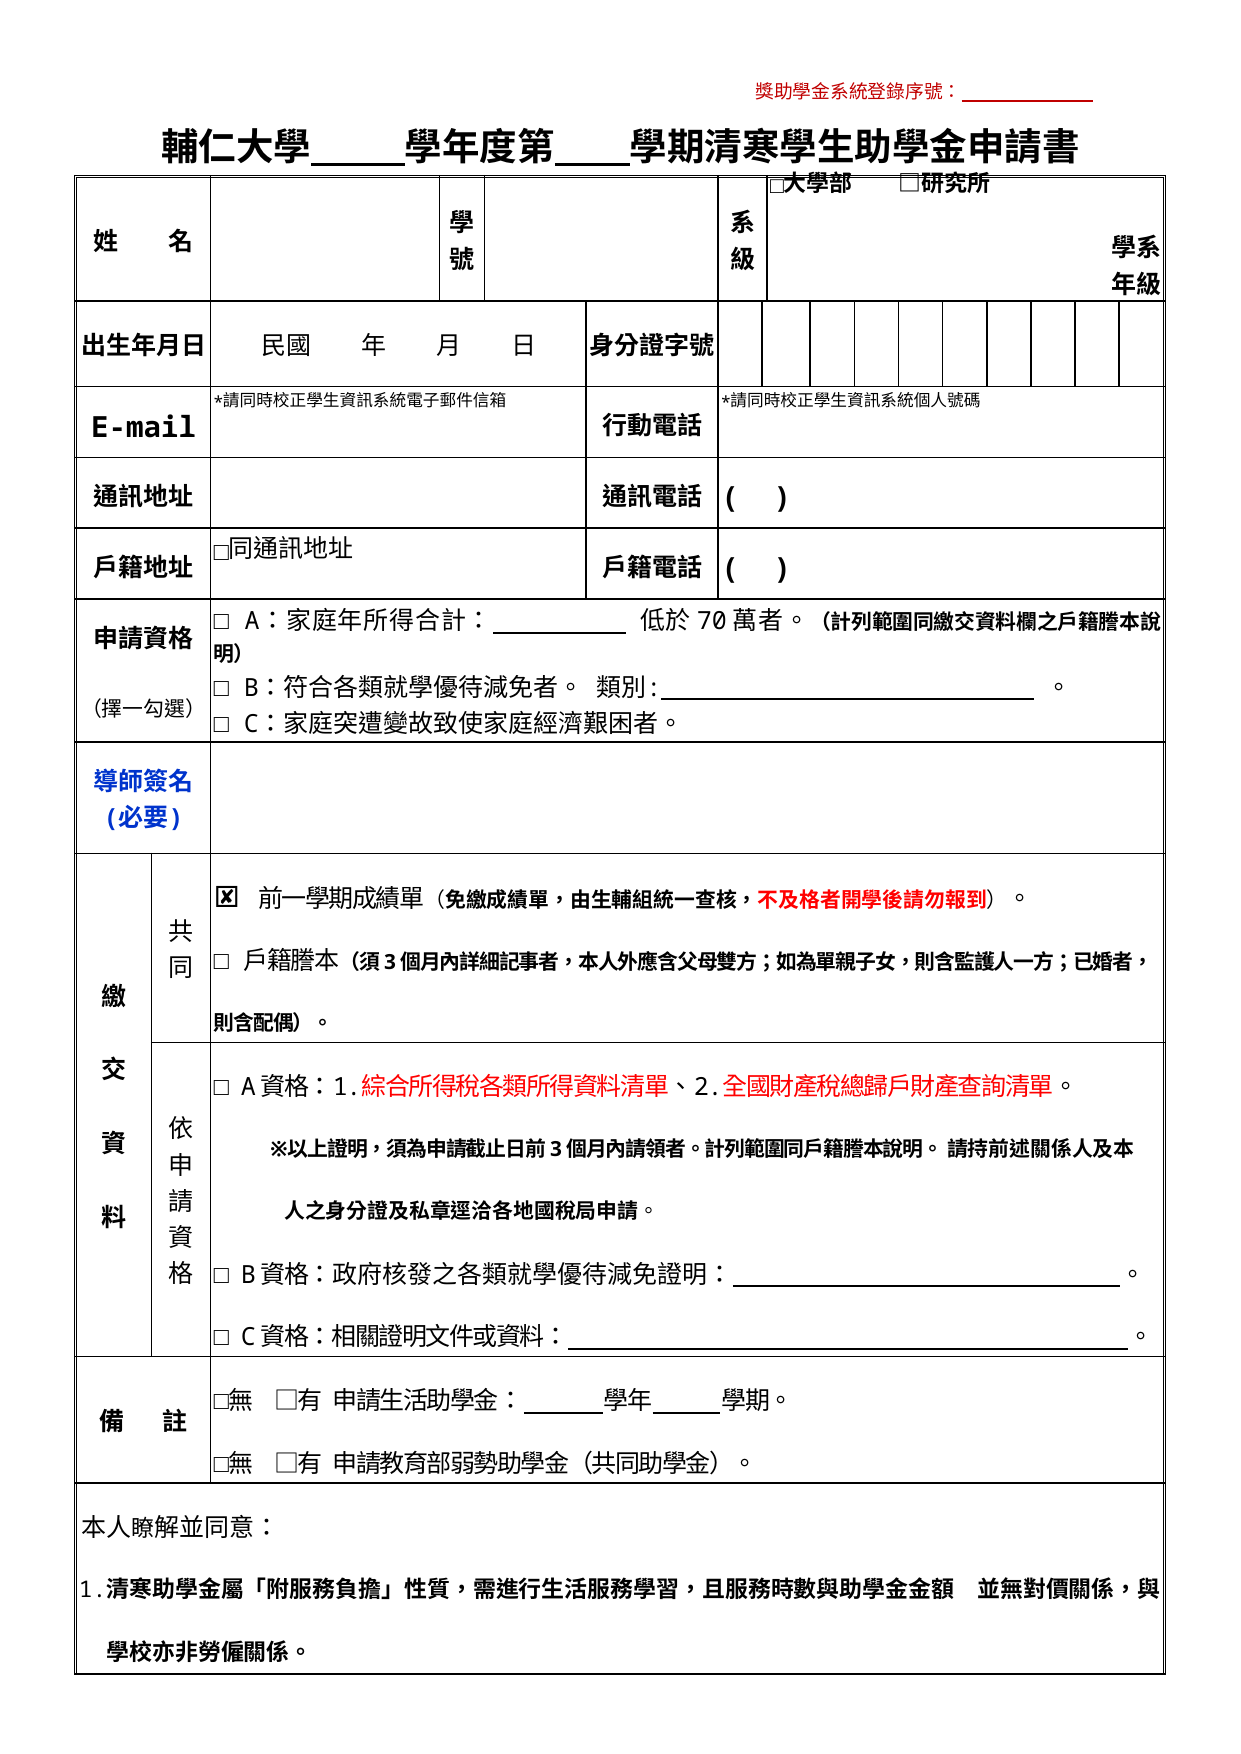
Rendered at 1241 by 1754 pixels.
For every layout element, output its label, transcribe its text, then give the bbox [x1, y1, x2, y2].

table_cell ( ) [719, 529, 1163, 598]
table_cell [211, 743, 1163, 853]
table_cell [719, 302, 761, 386]
table_cell □同通訊地址 [211, 529, 585, 598]
table_header 姓 名 [77, 178, 210, 300]
table_cell  前一學期成績單（免繳成績單，由生輔組統一查核，不及格者開學後請勿報到）。 □ 戶籍謄本（須3個月內詳細記事者，本人外應含父母雙方；如為單親子女，則含監護人一方；已婚者，則含配偶）。 [211, 854, 1163, 1042]
table_cell [899, 302, 942, 386]
table_cell [988, 302, 1030, 386]
table_header 系 級 [719, 178, 766, 300]
table_header 學 號 [440, 178, 484, 300]
table_cell 申請資格 （擇一勾選） [77, 600, 210, 741]
table_cell [811, 302, 854, 386]
table_cell 依 申 請 資 格 [152, 1043, 210, 1356]
table_header [485, 178, 717, 300]
table_cell [211, 458, 585, 527]
table_cell 通訊地址 [77, 458, 210, 527]
table_cell 本人瞭解並同意： 1.清寒助學金屬「附服務負擔」性質，需進行生活服務學習，且服務時數與助學金金額 並無對價關係，與 學校亦非勞僱關係。 [77, 1484, 1163, 1673]
table_cell 身分證字號 [587, 302, 717, 386]
table_header □大學部 □研究所 學系 年級 [768, 178, 1163, 300]
table_cell 備 註 [77, 1357, 210, 1482]
table_cell *請同時校正學生資訊系統個人號碼 [719, 387, 1163, 456]
table_cell 通訊電話 [587, 458, 717, 527]
table_cell *請同時校正學生資訊系統電子郵件信箱 [211, 387, 585, 456]
table_cell 繳 交 資 料 [77, 854, 151, 1356]
table_cell 出生年月日 [77, 302, 210, 386]
table_cell □ A資格：1.綜合所得稅各類所得資料清單、2.全國財產稅總歸戶財產查詢清單。 ※以上證明，須為申請截止日前3個月內請領者。計列範圍同戶籍謄本說明。 請持前述關係人及本 人之身分證及私章逕洽各地國稅局申請。 □ B資格：政府核發之各類就學優待減免證明： 。 □ C資格：相關證明文件或資料： 。 [211, 1043, 1163, 1356]
table_cell [1032, 302, 1074, 386]
table_cell 戶籍電話 [587, 529, 717, 598]
table_cell 民國 年 月 日 [211, 302, 585, 386]
table_cell ( ) [719, 458, 1163, 527]
table_cell [1076, 302, 1118, 386]
table_header [211, 178, 439, 300]
table_cell [943, 302, 986, 386]
table_cell □ A：家庭年所得合計： 低於70萬者。（計列範圍同繳交資料欄之戶籍謄本說明） □ B：符合各類就學優待減免者。 類別: 。 □ C：家庭突遭變故致使家庭經濟艱困者。 [211, 600, 1163, 741]
table_cell □無 □有 申請生活助學金： 學年 學期。 □無 □有 申請教育部弱勢助學金（共同助學金）。 [211, 1357, 1163, 1482]
table_cell [1120, 302, 1163, 386]
table_cell 行動電話 [587, 387, 717, 456]
table_cell E-mail [77, 387, 210, 456]
table_cell 導師簽名 (必要) [77, 743, 210, 853]
table_cell 共 同 [152, 854, 210, 1042]
table_cell [855, 302, 898, 386]
table_cell 戶籍地址 [77, 529, 210, 598]
table_cell [763, 302, 809, 386]
